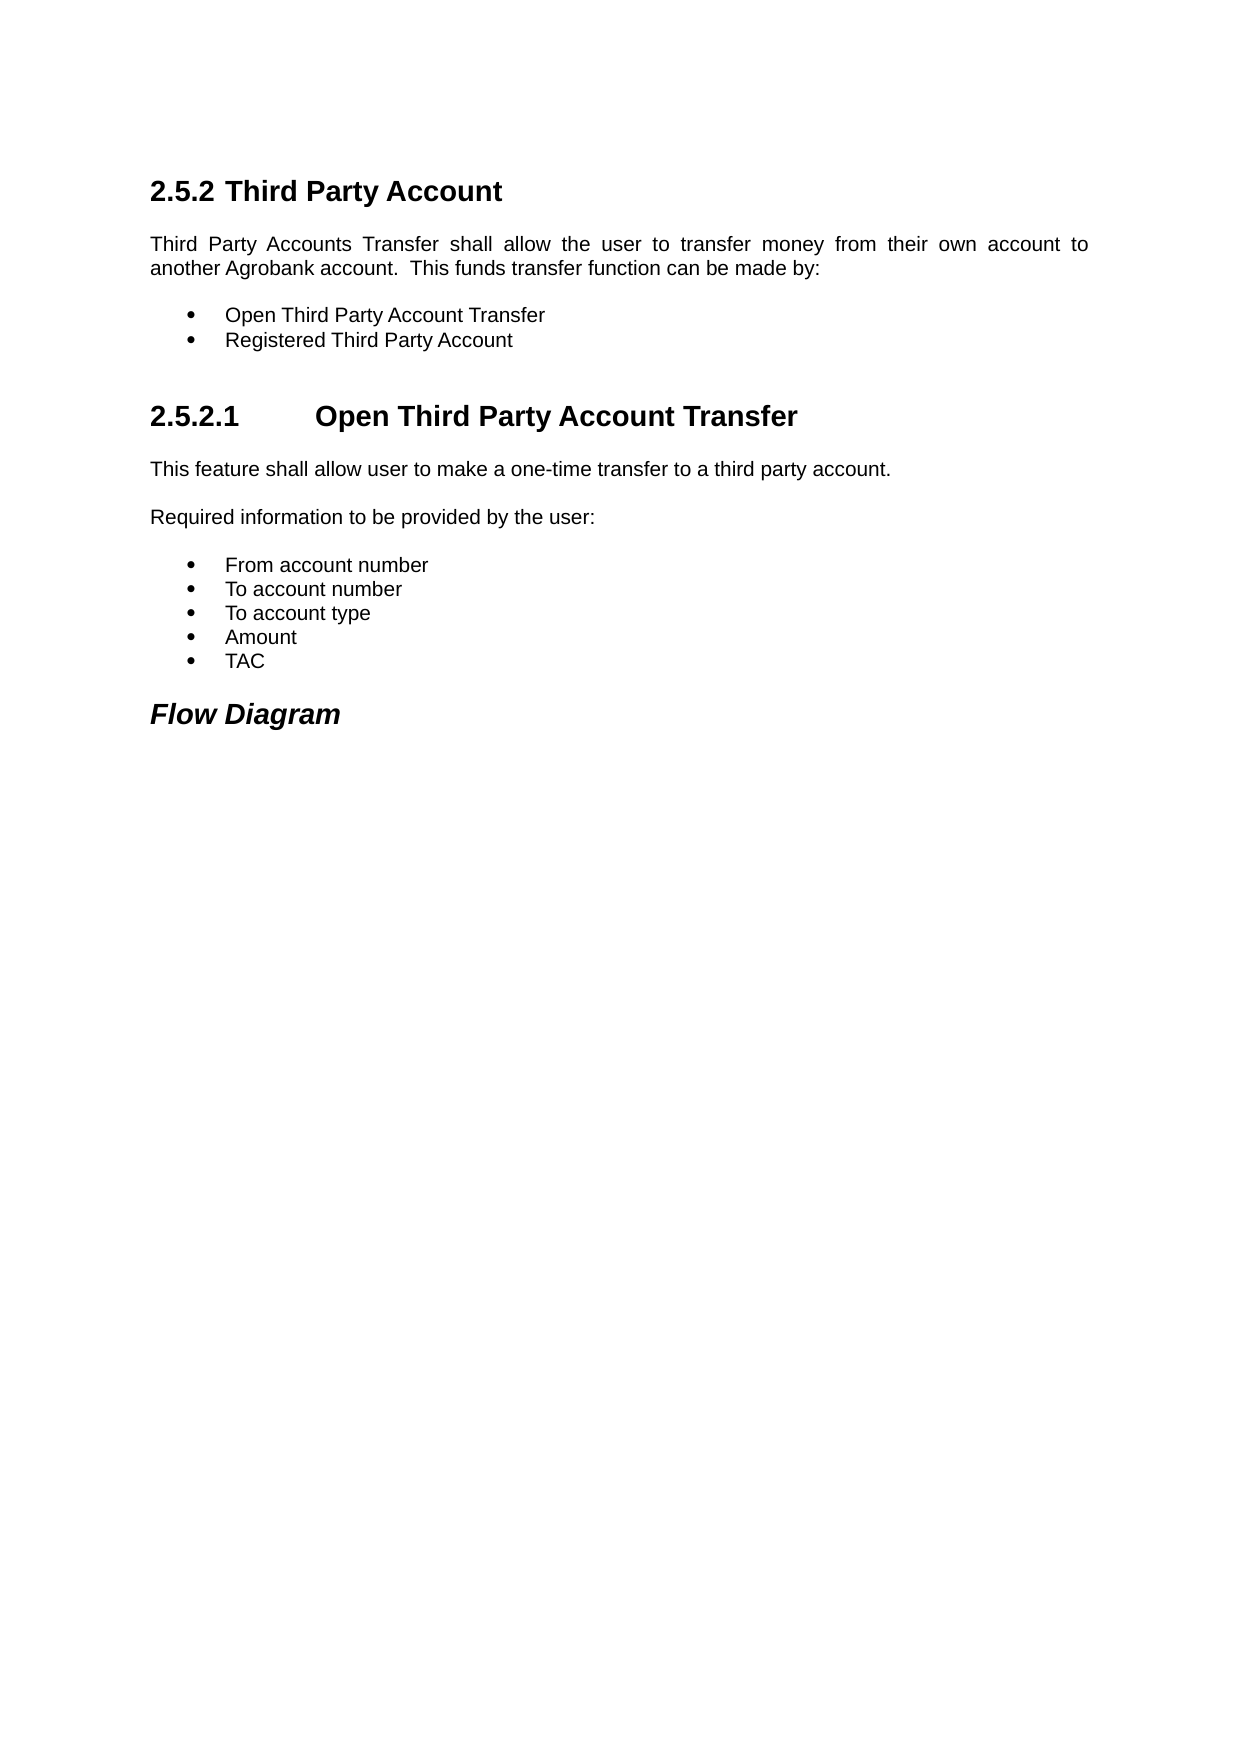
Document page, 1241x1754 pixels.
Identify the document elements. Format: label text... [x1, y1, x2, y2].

text This feature shall allow user to make a one-time transfer to a third party account. [150, 457, 1090, 481]
list Registered Third Party Account [187, 327, 1090, 351]
subtitle Third Party Account [150, 174, 1090, 207]
list TAC [187, 649, 1090, 673]
list To account type [187, 601, 1090, 625]
list Amount [187, 625, 1090, 649]
text Required information to be provided by the user: [150, 505, 1090, 529]
list Open Third Party Account Transfer [187, 303, 1090, 327]
text Flow Diagram [150, 697, 1090, 731]
subtitle Open Third Party Account Transfer [150, 399, 1090, 433]
text Third Party Accounts Transfer shall allow the user to transfer money from their own account to another Agrobank account. This funds transfer function can be made by: [150, 231, 1090, 279]
list From account number [187, 553, 1090, 577]
list To account number [187, 577, 1090, 601]
